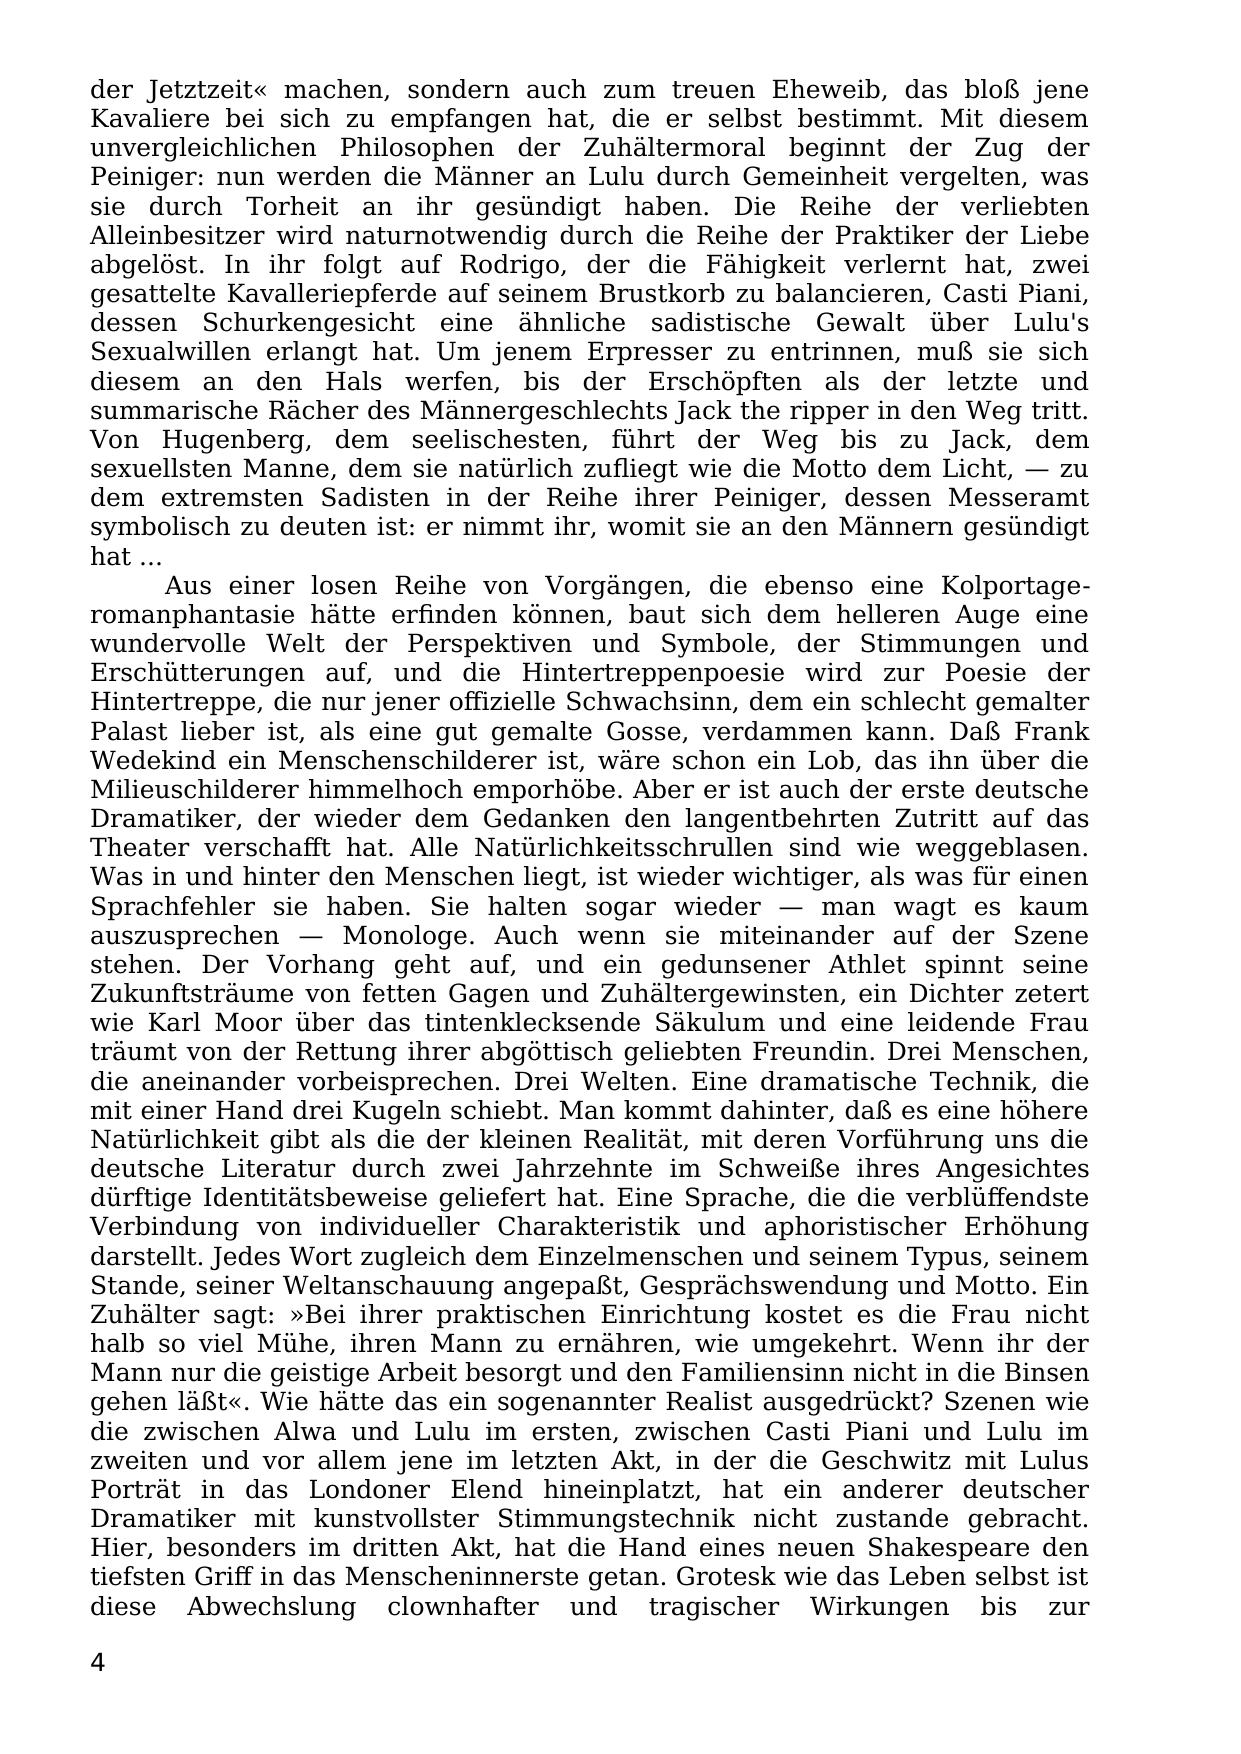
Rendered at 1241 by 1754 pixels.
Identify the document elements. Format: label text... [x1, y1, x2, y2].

text der Jetztzeit« machen, sondern auch zum treuen Eheweib, das bloß jene Kavaliere bei sich zu empfangen hat, die er selbst bestimmt. Mit diesem unvergleichlichen Philosophen der Zuhältermoral beginnt der Zug der Peiniger: nun werden die Männer an Lulu durch Gemeinheit vergelten, was sie durch Torheit an ihr gesündigt haben. Die Reihe der verliebten Alleinbesitzer wird naturnotwendig durch die Reihe der Praktiker der Liebe abgelöst. In ihr folgt auf Rodrigo, der die Fähigkeit verlernt hat, zwei gesattelte Kavalleriepferde auf seinem Brustkorb zu balancieren, Casti Piani, dessen Schurkengesicht eine ähnliche sadistische Gewalt über Lulu's Sexualwillen erlangt hat. Um jenem Erpresser zu entrinnen, muß sie sich diesem an den Hals werfen, bis der Erschöpften als der letzte und summarische Rächer des Männergeschlechts Jack the ripper in den Weg tritt. Von Hugenberg, dem seelischesten, führt der Weg bis zu Jack, dem sexuellsten Manne, dem sie natürlich zufliegt wie die Motto dem Licht, — zu dem extremsten Sadisten in der Reihe ihrer Peiniger, dessen Messeramt symbolisch zu deuten ist: er nimmt ihr, womit sie an den Männern gesündigt hat ... [90, 75, 1091, 571]
text Aus einer losen Reihe von Vorgängen, die ebenso eine Kolportage­romanphantasie hätte erfinden können, baut sich dem helleren Auge eine wundervolle Welt der Perspektiven und Symbole, der Stimmungen und Erschütterungen auf, und die Hintertreppenpoesie wird zur Poesie der Hintertreppe, die nur jener offizielle Schwachsinn, dem ein schlecht gemalter Palast lieber ist, als eine gut gemalte Gosse, verdammen kann. Daß Frank Wedekind ein Menschenschilderer ist, wäre schon ein Lob, das ihn über die Milieuschilderer himmelhoch emporhöbe. Aber er ist auch der erste deutsche Dramatiker, der wieder dem Gedanken den langentbehrten Zutritt auf das Theater verschafft hat. Alle Natürlichkeitsschrullen sind wie weggeblasen. Was in und hinter den Menschen liegt, ist wieder wichtiger, als was für einen Sprachfehler sie haben. Sie halten sogar wieder — man wagt es kaum auszusprechen — Monologe. Auch wenn sie miteinander auf der Szene stehen. Der Vorhang geht auf, und ein gedunsener Athlet spinnt seine Zukunftsträume von fetten Gagen und Zuhältergewinsten, ein Dichter zetert wie Karl Moor über das tintenklecksende Säkulum und eine leidende Frau träumt von der Rettung ihrer abgöttisch geliebten Freundin. Drei Menschen, die aneinander vorbeisprechen. Drei Welten. Eine dramatische Technik, die mit einer Hand drei Kugeln schiebt. Man kommt dahinter, daß es eine höhere Natürlichkeit gibt als die der kleinen Realität, mit deren Vorführung uns die deutsche Literatur durch zwei Jahrzehnte im Schweiße ihres Angesichtes dürftige Identitätsbeweise geliefert hat. Eine Sprache, die die verblüffendste Verbindung von individueller Charakteristik und aphoristischer Erhöhung darstellt. Jedes Wort zugleich dem Einzelmenschen und seinem Typus, seinem Stande, seiner Weltanschauung angepaßt, Gesprächswendung und Motto. Ein Zuhälter sagt: »Bei ihrer praktischen Einrichtung kostet es die Frau nicht halb so viel Mühe, ihren Mann zu ernähren, wie umgekehrt. Wenn ihr der Mann nur die geistige Arbeit besorgt und den Familiensinn nicht in die Binsen gehen läßt«. Wie hätte das ein sogenannter Realist ausgedrückt? Szenen wie die zwischen Alwa und Lulu im ersten, zwischen Casti Piani und Lulu im zweiten und vor allem jene im letzten Akt, in der die Geschwitz mit Lulus Porträt in das Londoner Elend hineinplatzt, hat ein anderer deutscher Dramatiker mit kunstvollster Stimmungstechnik nicht zustande gebracht. Hier, besonders im dritten Akt, hat die Hand eines neuen Shakespeare den tiefsten Griff in das Menscheninnerste getan. Grotesk wie das Leben selbst ist diese Abwechslung clownhafter und tragischer Wirkungen bis zur [90, 571, 1091, 1621]
